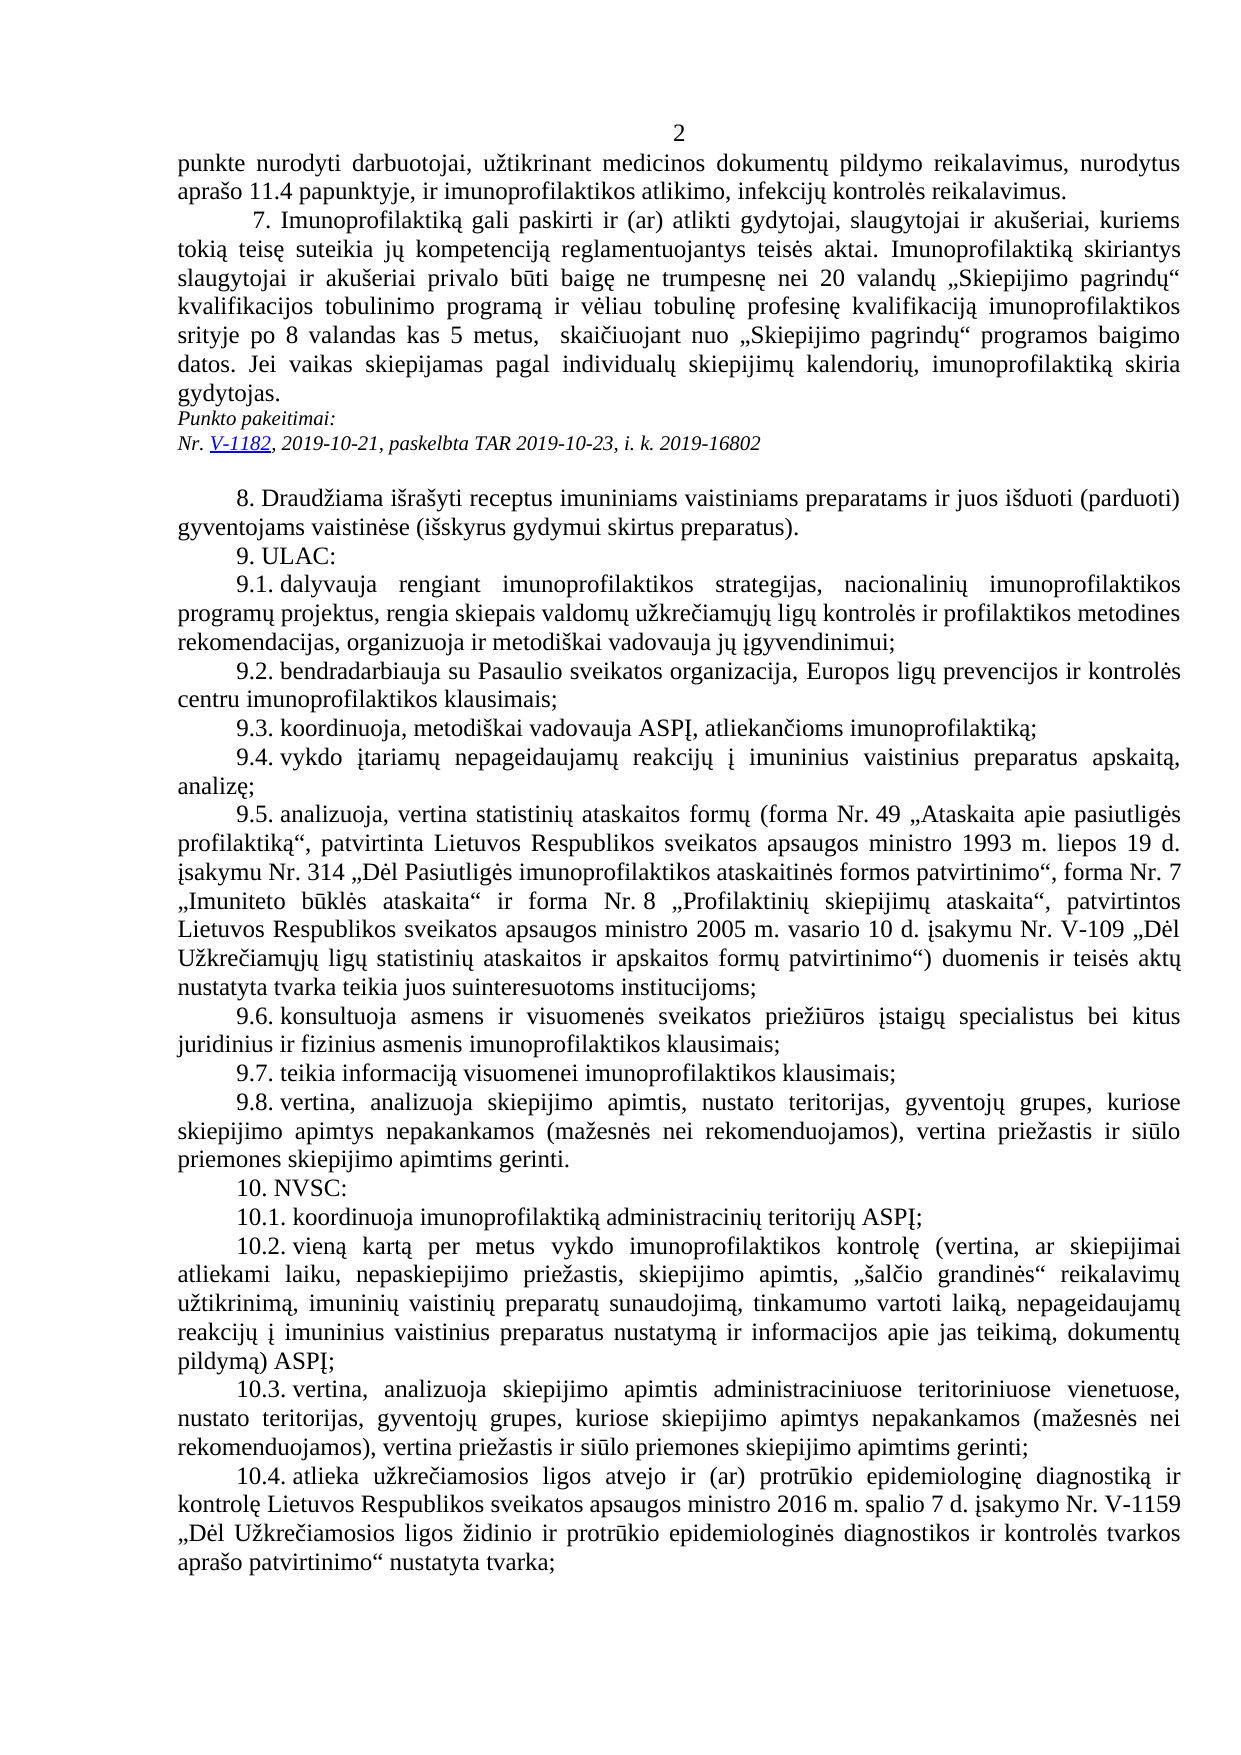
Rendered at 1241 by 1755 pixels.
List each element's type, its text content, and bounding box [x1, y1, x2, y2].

text 9.7. teikia informaciją visuomenei imunoprofilaktikos klausimais; [177, 1058, 1181, 1087]
text Nr. V-1182, 2019-10-21, paskelbta TAR 2019-10-23, i. k. 2019-16802 [177, 430, 1181, 454]
text 7. Imunoprofilaktiką gali paskirti ir (ar) atlikti gydytojai, slaugytojai ir akušeriai, kuriems tokią teisę suteikia jų kompetenciją reglamentuojantys teisės aktai. Imunoprofilaktiką skiriantys slaugytojai ir akušeriai privalo būti baigę ne trumpesnę nei 20 valandų „Skiepijimo pagrindų“ kvalifikacijos tobulinimo programą ir vėliau tobulinę profesinę kvalifikaciją imunoprofilaktikos srityje po 8 valandas kas 5 metus, skaičiuojant nuo „Skiepijimo pagrindų“ programos baigimo datos. Jei vaikas skiepijamas pagal individualų skiepijimų kalendorių, imunoprofilaktiką skiria gydytojas. [177, 205, 1181, 406]
text 10. NVSC: [177, 1173, 1181, 1202]
text Punkto pakeitimai: [177, 406, 1181, 430]
text 9. ULAC: [177, 541, 1181, 569]
text 10.3. vertina, analizuoja skiepijimo apimtis administraciniuose teritoriniuose vienetuose, nustato teritorijas, gyventojų grupes, kuriose skiepijimo apimtys nepakankamos (mažesnės nei rekomenduojamos), vertina priežastis ir siūlo priemones skiepijimo apimtims gerinti; [177, 1374, 1181, 1461]
text 10.1. koordinuoja imunoprofilaktiką administracinių teritorijų ASPĮ; [177, 1202, 1181, 1231]
text 10.4. atlieka užkrečiamosios ligos atvejo ir (ar) protrūkio epidemiologinę diagnostiką ir kontrolę Lietuvos Respublikos sveikatos apsaugos ministro 2016 m. spalio 7 d. įsakymo Nr. V-1159 „Dėl Užkrečiamosios ligos židinio ir protrūkio epidemiologinės diagnostikos ir kontrolės tvarkos aprašo patvirtinimo“ nustatyta tvarka; [177, 1461, 1181, 1576]
text 9.8. vertina, analizuoja skiepijimo apimtis, nustato teritorijas, gyventojų grupes, kuriose skiepijimo apimtys nepakankamos (mažesnės nei rekomenduojamos), vertina priežastis ir siūlo priemones skiepijimo apimtims gerinti. [177, 1087, 1181, 1173]
text 9.4. vykdo įtariamų nepageidaujamų reakcijų į imuninius vaistinius preparatus apskaitą, analizę; [177, 742, 1181, 799]
text 10.2. vieną kartą per metus vykdo imunoprofilaktikos kontrolę (vertina, ar skiepijimai atliekami laiku, nepaskiepijimo priežastis, skiepijimo apimtis, „šalčio grandinės“ reikalavimų užtikrinimą, imuninių vaistinių preparatų sunaudojimą, tinkamumo vartoti laiką, nepageidaujamų reakcijų į imuninius vaistinius preparatus nustatymą ir informacijos apie jas teikimą, dokumentų pildymą) ASPĮ; [177, 1231, 1181, 1374]
text punkte nurodyti darbuotojai, užtikrinant medicinos dokumentų pildymo reikalavimus, nurodytus aprašo 11.4 papunktyje, ir imunoprofilaktikos atlikimo, infekcijų kontrolės reikalavimus. [177, 148, 1181, 205]
text 9.2. bendradarbiauja su Pasaulio sveikatos organizacija, Europos ligų prevencijos ir kontrolės centru imunoprofilaktikos klausimais; [177, 656, 1181, 713]
text 9.5. analizuoja, vertina statistinių ataskaitos formų (forma Nr. 49 „Ataskaita apie pasiutligės profilaktiką“, patvirtinta Lietuvos Respublikos sveikatos apsaugos ministro 1993 m. liepos 19 d. įsakymu Nr. 314 „Dėl Pasiutligės imunoprofilaktikos ataskaitinės formos patvirtinimo“, forma Nr. 7 „Imuniteto būklės ataskaita“ ir forma Nr. 8 „Profilaktinių skiepijimų ataskaita“, patvirtintos Lietuvos Respublikos sveikatos apsaugos ministro 2005 m. vasario 10 d. įsakymu Nr. V-109 „Dėl Užkrečiamųjų ligų statistinių ataskaitos ir apskaitos formų patvirtinimo“) duomenis ir teisės aktų nustatyta tvarka teikia juos suinteresuotoms institucijoms; [177, 799, 1181, 1001]
text 9.3. koordinuoja, metodiškai vadovauja ASPĮ, atliekančioms imunoprofilaktiką; [177, 713, 1181, 742]
text 9.6. konsultuoja asmens ir visuomenės sveikatos priežiūros įstaigų specialistus bei kitus juridinius ir fizinius asmenis imunoprofilaktikos klausimais; [177, 1001, 1181, 1058]
text 8. Draudžiama išrašyti receptus imuniniams vaistiniams preparatams ir juos išduoti (parduoti) gyventojams vaistinėse (išskyrus gydymui skirtus preparatus). [177, 483, 1181, 541]
text 9.1. dalyvauja rengiant imunoprofilaktikos strategijas, nacionalinių imunoprofilaktikos programų projektus, rengia skiepais valdomų užkrečiamųjų ligų kontrolės ir profilaktikos metodines rekomendacijas, organizuoja ir metodiškai vadovauja jų įgyvendinimui; [177, 569, 1181, 656]
